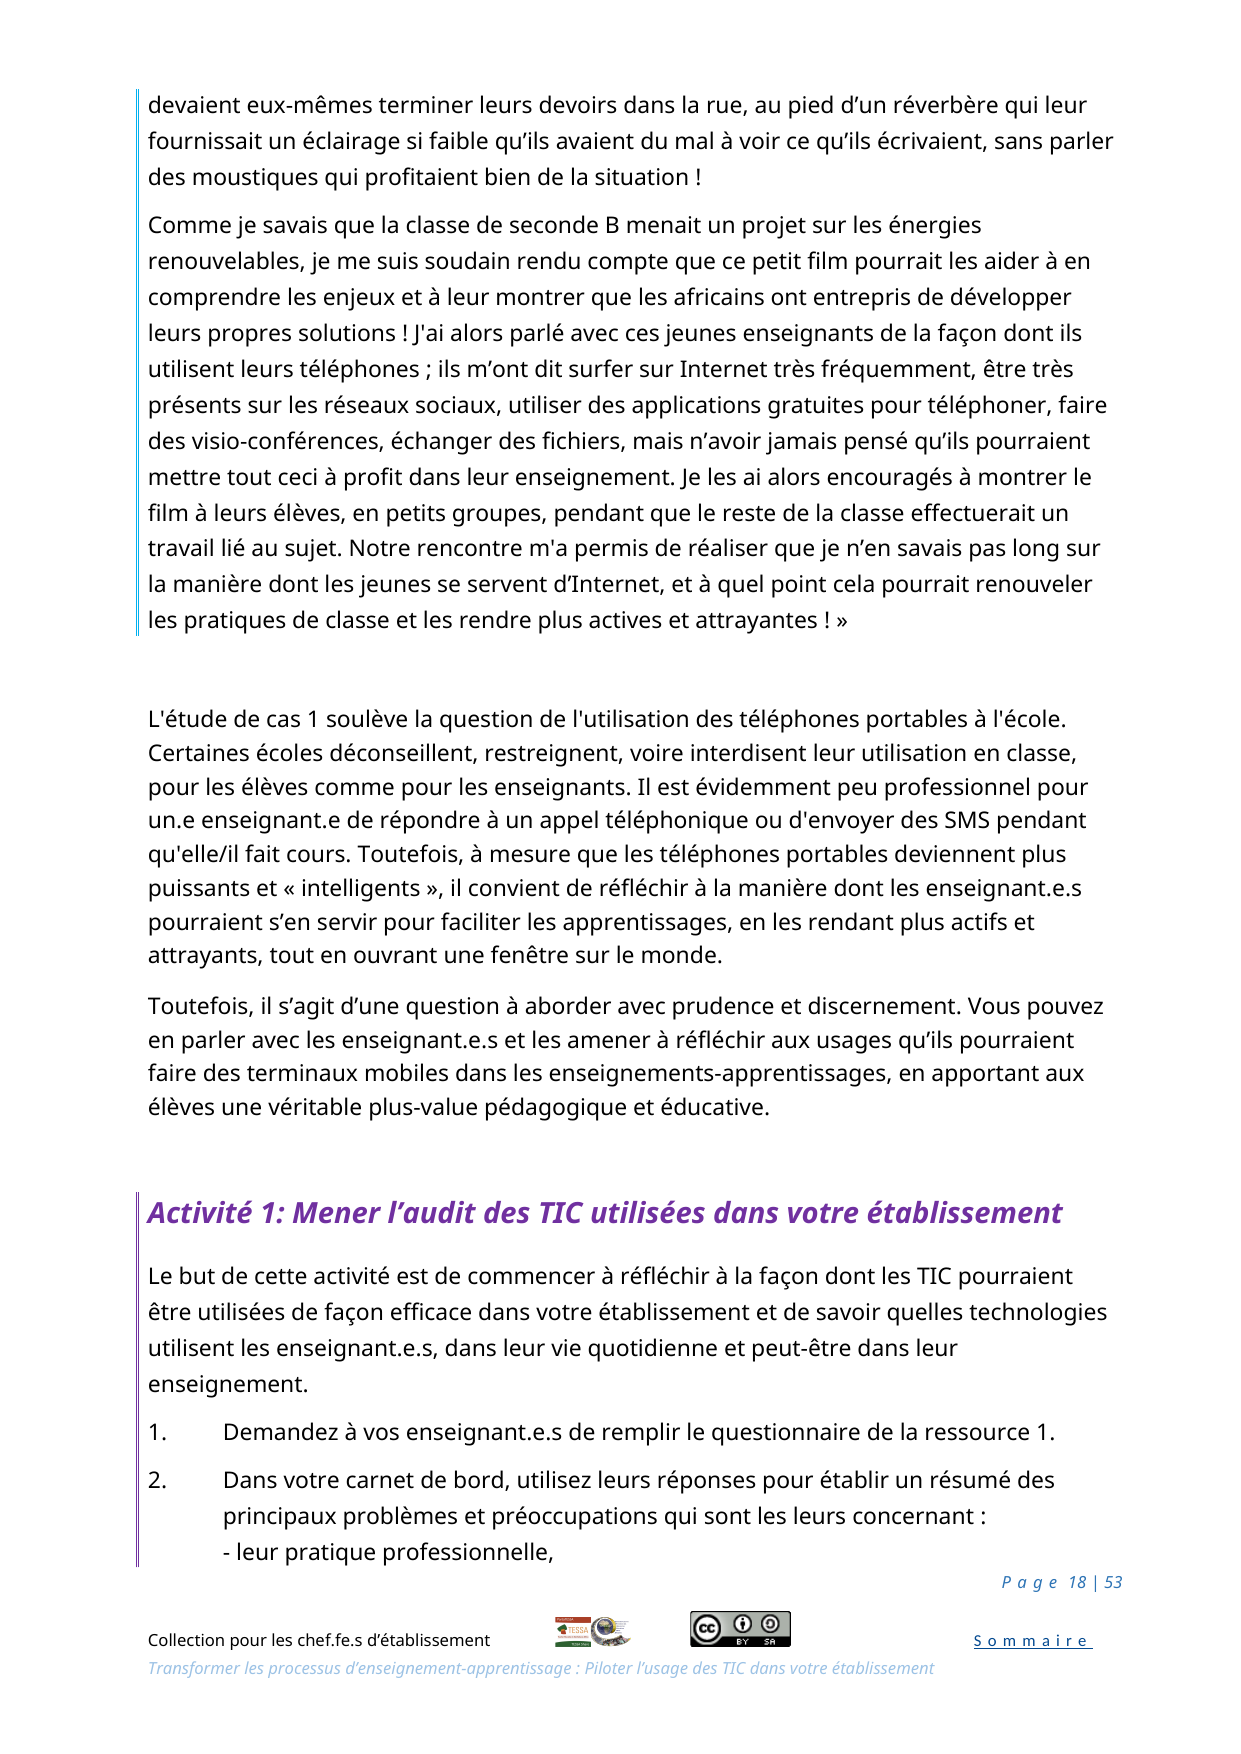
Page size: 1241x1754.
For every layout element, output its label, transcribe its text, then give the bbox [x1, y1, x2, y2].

text L'étude de cas 1 soulève la question de l'utilisation des téléphones portables à l'école. Certaines écoles déconseillent, restreignent, voire interdisent leur utilisation en classe, pour les élèves comme pour les enseignants. Il est évidemment peu professionnel pour un.e enseignant.e de répondre à un appel téléphonique ou d'envoyer des SMS pendant qu'elle/il fait cours. Toutefois, à mesure que les téléphones portables deviennent plus puissants et « intelligents », il convient de réfléchir à la manière dont les enseignant.e.s pourraient s’en servir pour faciliter les apprentissages, en les rendant plus actifs et attrayants, tout en ouvrant une fenêtre sur le monde. [148, 703, 1122, 971]
text Le but de cette activité est de commencer à réfléchir à la façon dont les TIC pourraient être utilisées de façon efficace dans votre établissement et de savoir quelles technologies utilisent les enseignant.e.s, dans leur vie quotidienne et peut-être dans leur enseignement. [139, 1260, 1122, 1399]
picture [555, 1617, 631, 1647]
text Comme je savais que la classe de seconde B menait un projet sur les énergies renouvelables, je me suis soudain rendu compte que ce petit film pourrait les aider à en comprendre les enjeux et à leur montrer que les africains ont entrepris de développer leurs propres solutions ! J'ai alors parlé avec ces jeunes enseignants de la façon dont ils utilisent leurs téléphones ; ils m’ont dit surfer sur Internet très fréquemment, être très présents sur les réseaux sociaux, utiliser des applications gratuites pour téléphoner, faire des visio-conférences, échanger des fichiers, mais n’avoir jamais pensé qu’ils pourraient mettre tout ceci à profit dans leur enseignement. Je les ai alors encouragés à montrer le film à leurs élèves, en petits groupes, pendant que le reste de la classe effectuerait un travail lié au sujet. Notre rencontre m'a permis de réaliser que je n’en savais pas long sur la manière dont les jeunes se servent d’Internet, et à quel point cela pourrait renouveler les pratiques de classe et les rendre plus actives et attrayantes ! » [139, 209, 1122, 636]
text devaient eux-mêmes terminer leurs devoirs dans la rue, au pied d’un réverbère qui leur fournissait un éclairage si faible qu’ils avaient du mal à voir ce qu’ils écrivaient, sans parler des moustiques qui profitaient bien de la situation ! [148, 89, 1122, 192]
picture [690, 1611, 791, 1647]
text Toutefois, il s’agit d’une question à aborder avec prudence et discernement. Vous pouvez en parler avec les enseignant.e.s et les amener à réfléchir aux usages qu’ils pourraient faire des terminaux mobiles dans les enseignements-apprentissages, en apportant aux élèves une véritable plus-value pédagogique et éducative. [148, 990, 1122, 1122]
text Activité 1: Mener l’audit des TIC utilisées dans votre établissement [139, 1192, 1122, 1232]
list Demandez à vos enseignant.e.s de remplir le questionnaire de la ressource 1. [139, 1416, 1122, 1447]
list Dans votre carnet de bord, utilisez leurs réponses pour établir un résumé des principaux problèmes et préoccupations qui sont les leurs concernant : - leur pratique professionnelle, [139, 1464, 1122, 1567]
